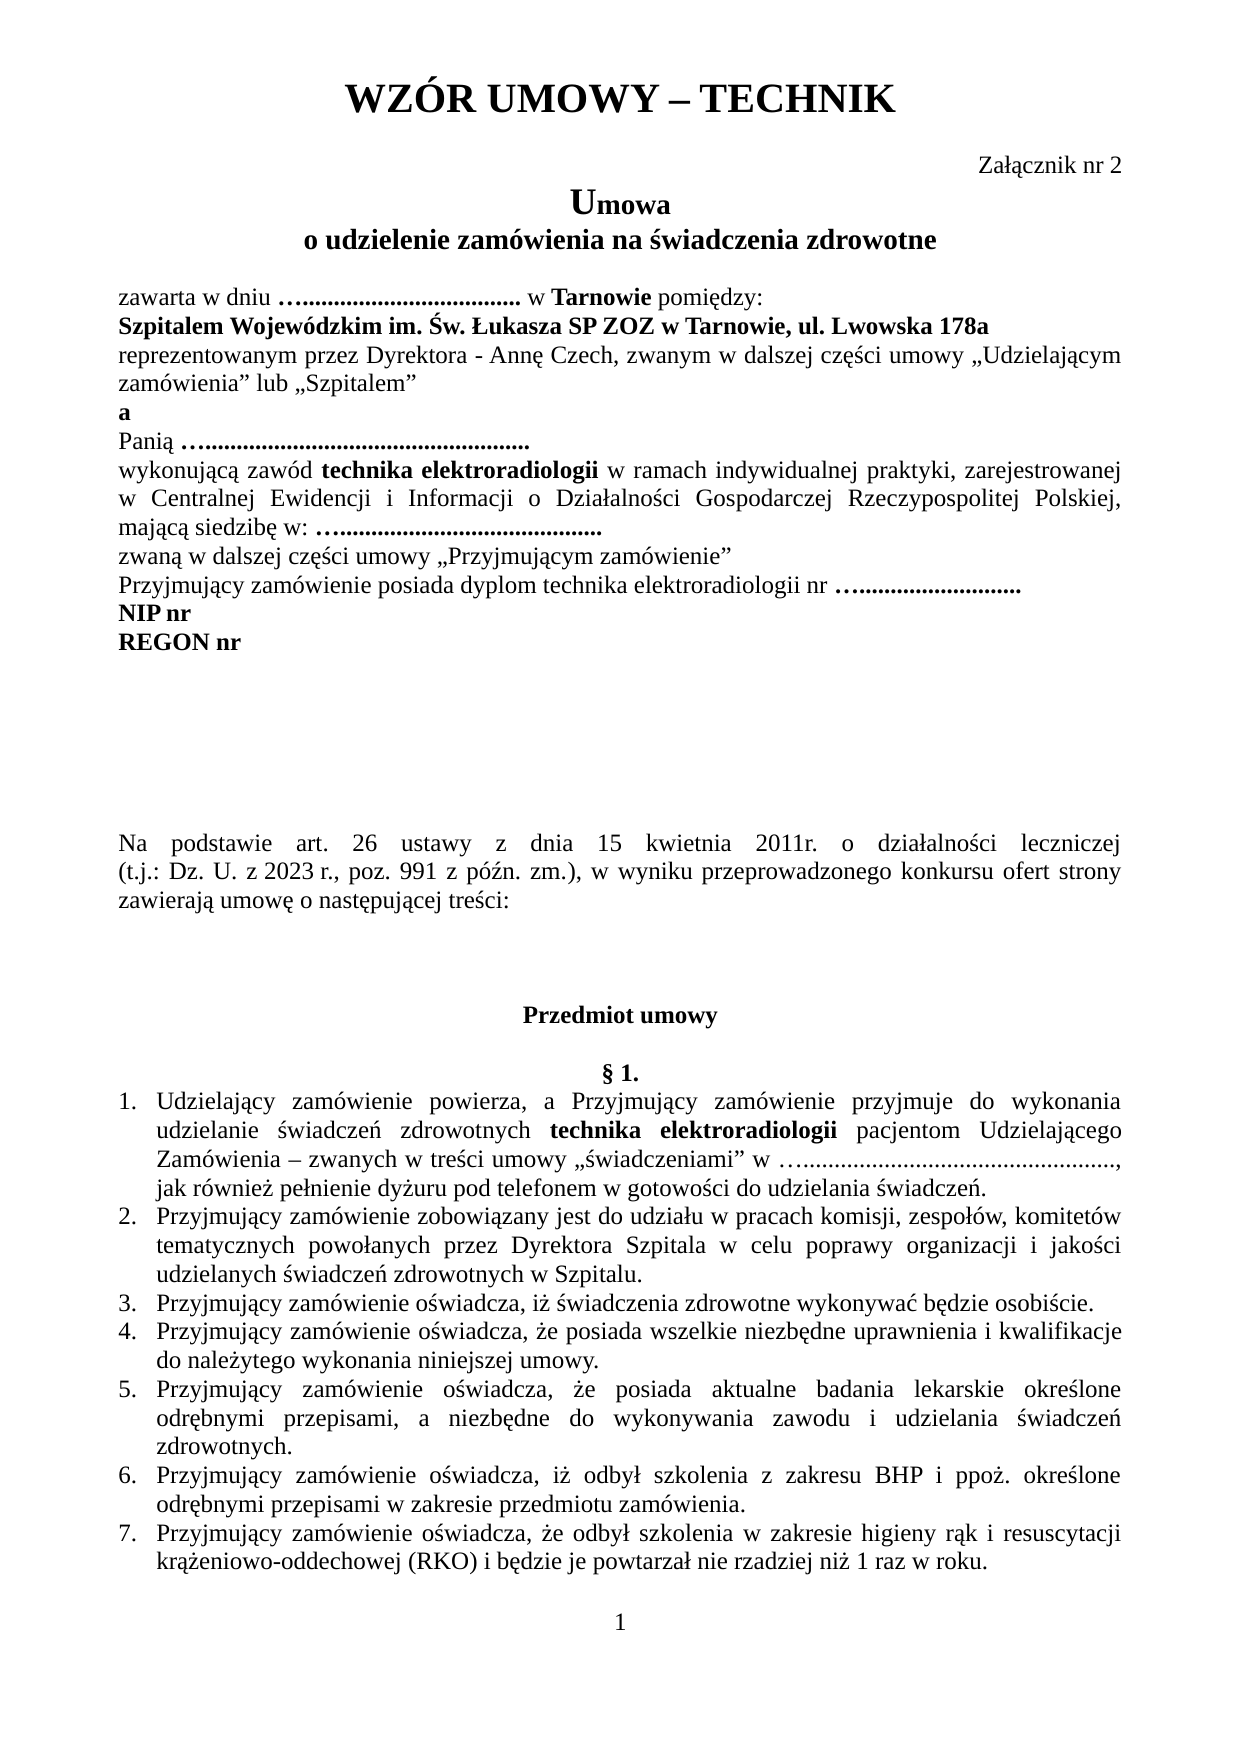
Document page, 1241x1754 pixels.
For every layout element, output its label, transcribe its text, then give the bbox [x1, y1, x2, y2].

text § 1. [118, 1058, 1122, 1086]
list Przyjmujący zamówienie zobowiązany jest do udziału w pracach komisji, zespołów, komitetów tematycznych powołanych przez Dyrektora Szpitala w celu poprawy organizacji i jakości udzielanych świadczeń zdrowotnych w Szpitalu. [118, 1201, 1122, 1288]
text o udzielenie zamówienia na świadczenia zdrowotne [118, 222, 1122, 256]
list Przyjmujący zamówienie oświadcza, iż odbył szkolenia z zakresu BHP i ppoż. określone odrębnymi przepisami w zakresie przedmiotu zamówienia. [118, 1460, 1122, 1518]
text zawarta w dniu …................................... w Tarnowie pomiędzy: [118, 282, 1122, 311]
text REGON nr [118, 627, 1122, 656]
list Przyjmujący zamówienie oświadcza, że odbył szkolenia w zakresie higieny rąk i resuscytacji krążeniowo-oddechowej (RKO) i będzie je powtarzał nie rzadziej niż 1 raz w roku. [118, 1518, 1122, 1575]
list Przyjmujący zamówienie oświadcza, że posiada wszelkie niezbędne uprawnienia i kwalifikacje do należytego wykonania niniejszej umowy. [118, 1316, 1122, 1374]
text Panią ….................................................... [118, 426, 1122, 455]
list Przyjmujący zamówienie oświadcza, że posiada aktualne badania lekarskie określone odrębnymi przepisami, a niezbędne do wykonywania zawodu i udzielania świadczeń zdrowotnych. [118, 1374, 1122, 1460]
list Udzielający zamówienie powierza, a Przyjmujący zamówienie przyjmuje do wykonania udzielanie świadczeń zdrowotnych technika elektroradiologii pacjentom Udzielającego Zamówienia – zwanych w treści umowy „świadczeniami” w ….................................................., jak również pełnienie dyżuru pod telefonem w gotowości do udzielania świadczeń. [118, 1086, 1122, 1201]
text Załącznik nr 2 [118, 150, 1122, 179]
text wykonującą zawód technika elektroradiologii w ramach indywidualnej praktyki, zarejestrowanej w Centralnej Ewidencji i Informacji o Działalności Gospodarczej Rzeczypospolitej Polskiej, mającą siedzibę w: ….......................................... [118, 455, 1122, 541]
text reprezentowanym przez Dyrektora - Annę Czech, zwanym w dalszej części umowy „Udzielającym zamówienia” lub „Szpitalem” [118, 340, 1122, 397]
text Na podstawie art. 26 ustawy z dnia 15 kwietnia 2011r. o działalności leczniczej (t.j.: Dz. U. z 2023 r., poz. 991 z późn. zm.), w wyniku przeprowadzonego konkursu ofert strony zawierają umowę o następującej treści: [118, 828, 1122, 914]
text a [118, 397, 1122, 426]
text Umowa [118, 179, 1122, 222]
text Szpitalem Wojewódzkim im. Św. Łukasza SP ZOZ w Tarnowie, ul. Lwowska 178a [118, 311, 1122, 340]
list Przyjmujący zamówienie oświadcza, iż świadczenia zdrowotne wykonywać będzie osobiście. [118, 1288, 1122, 1316]
text zwaną w dalszej części umowy „Przyjmującym zamówienie” [118, 541, 1122, 570]
text Przyjmujący zamówienie posiada dyplom technika elektroradiologii nr ….......................... [118, 570, 1122, 598]
text WZÓR UMOWY – TECHNIK [118, 74, 1122, 122]
text NIP nr [118, 598, 1122, 627]
text Przedmiot umowy [118, 1000, 1122, 1029]
